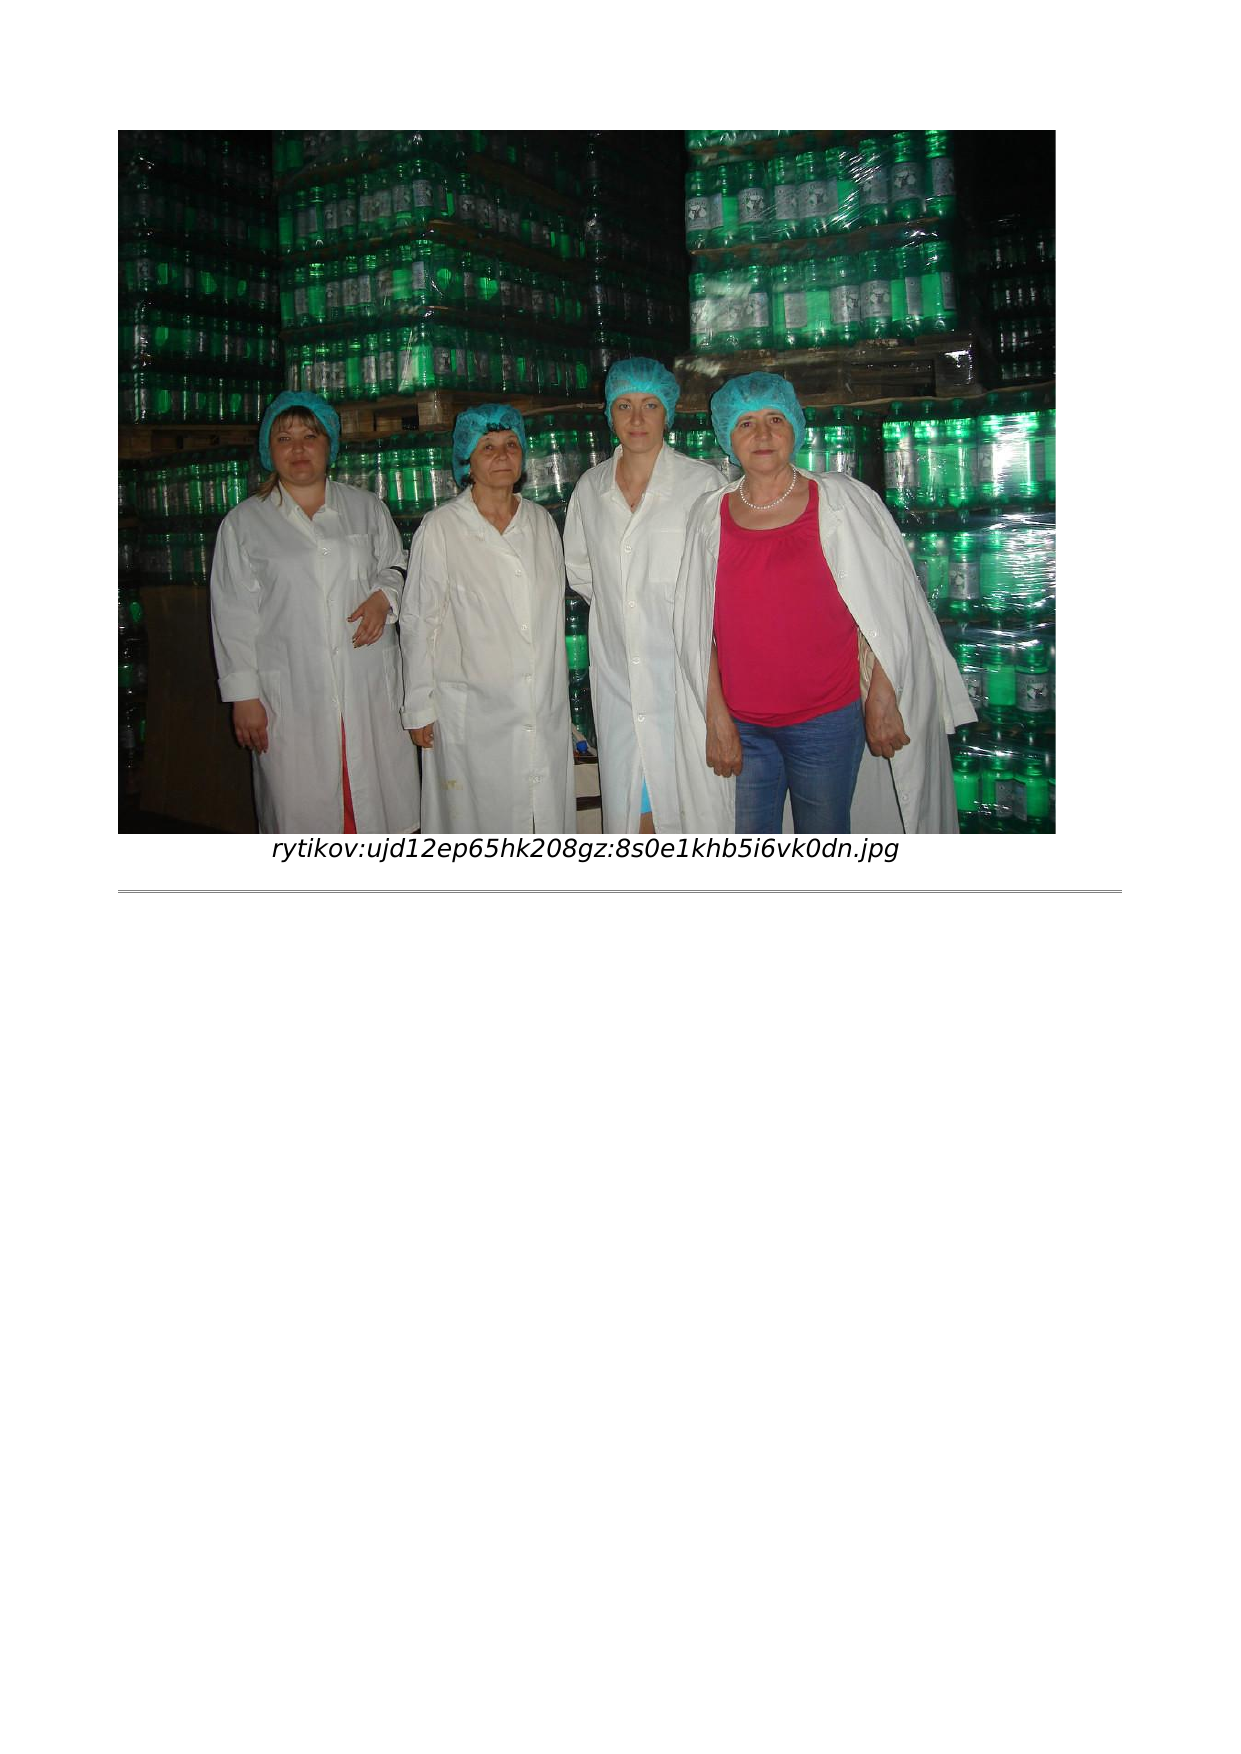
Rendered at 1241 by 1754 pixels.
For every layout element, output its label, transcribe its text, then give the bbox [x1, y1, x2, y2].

text rytikov:ujd12ep65hk208gz:8s0e1khb5i6vk0dn.jpg [118, 834, 1056, 863]
picture [118, 130, 1056, 834]
